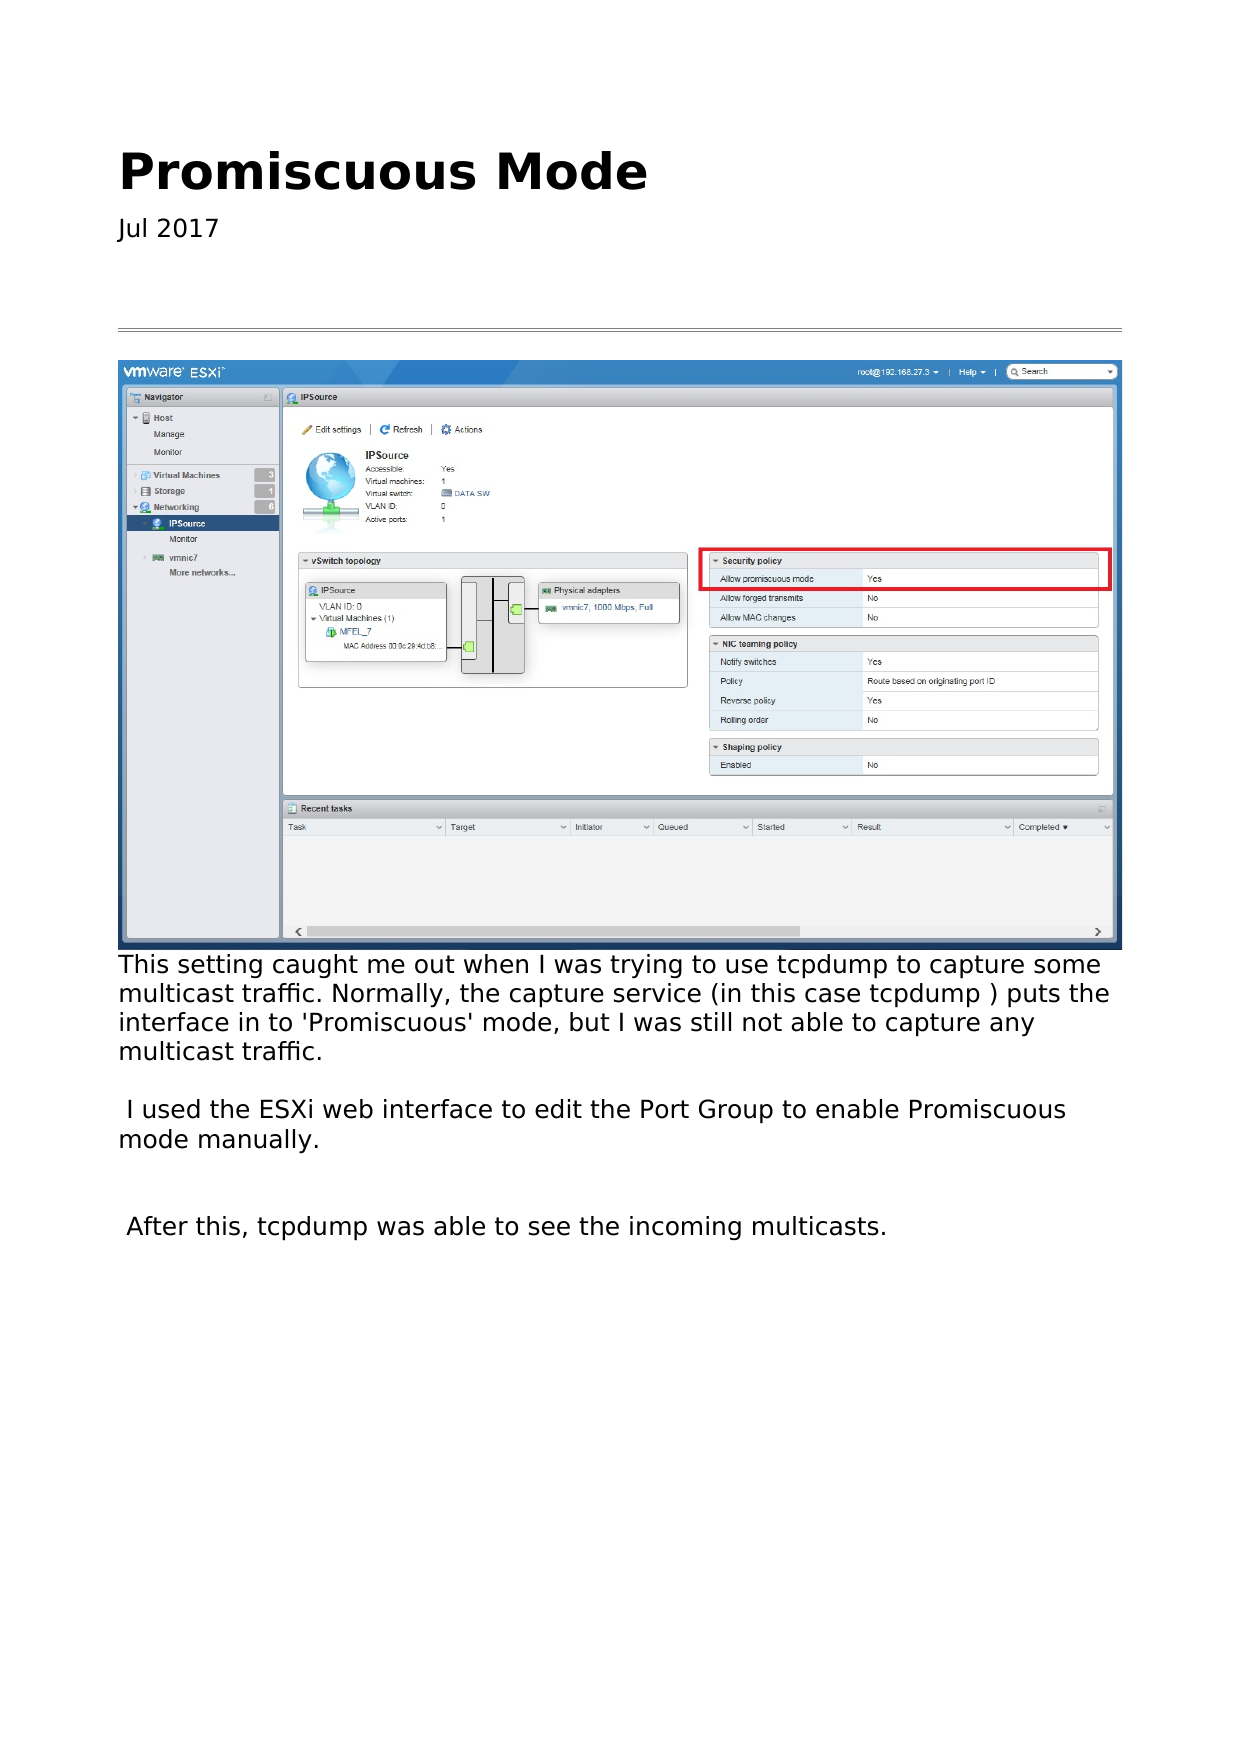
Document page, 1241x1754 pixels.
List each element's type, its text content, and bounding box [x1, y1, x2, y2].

subtitle Promiscuous Mode [118, 143, 1122, 201]
picture [118, 360, 1123, 950]
text Jul 2017 [118, 214, 1122, 301]
text This setting caught me out when I was trying to use tcpdump to capture some multicast traffic. Normally, the capture service (in this case tcpdump ) puts the interface in to 'Promiscuous' mode, but I was still not able to capture any multicast traffic. I used the ESXi web interface to edit the Port Group to enable Promiscuous mode manually. After this, tcpdump was able to see the incoming multicasts. [118, 950, 1122, 1271]
